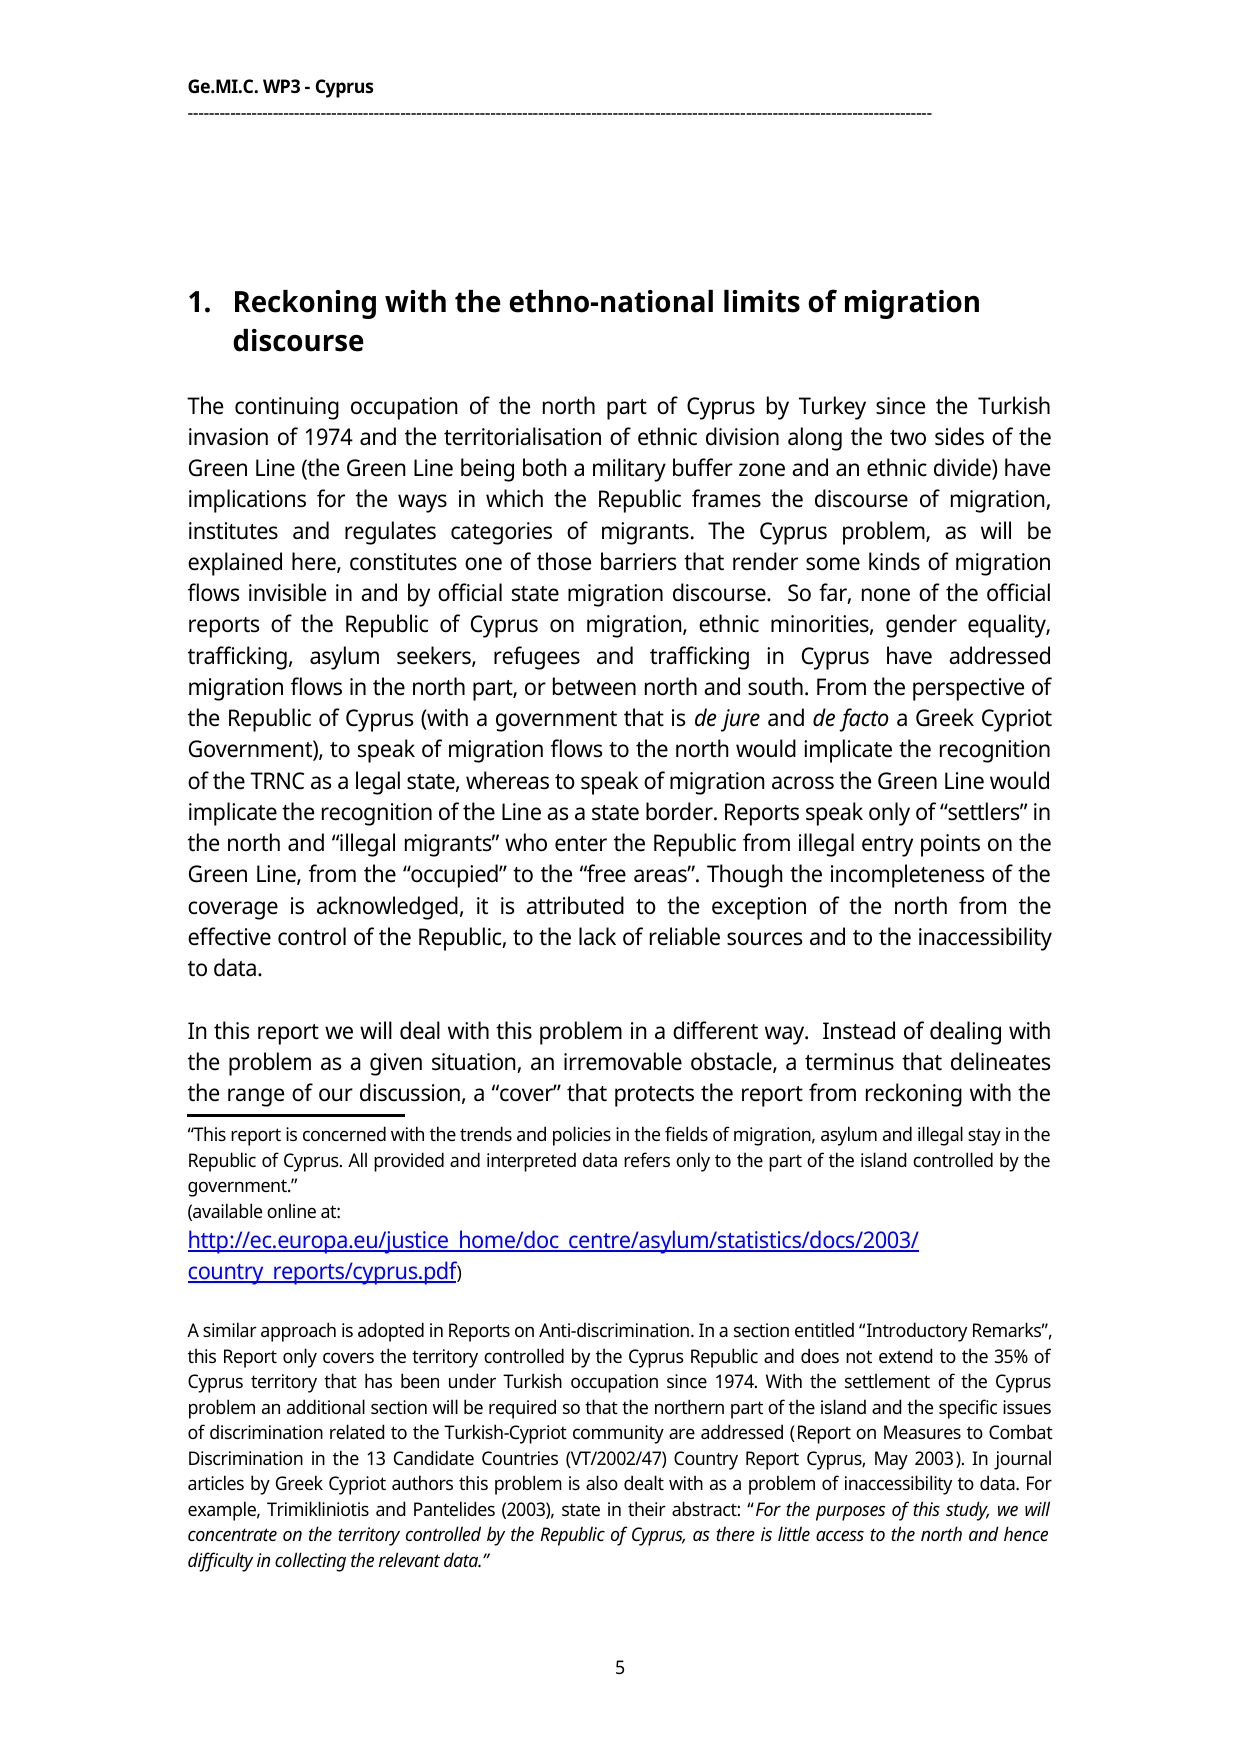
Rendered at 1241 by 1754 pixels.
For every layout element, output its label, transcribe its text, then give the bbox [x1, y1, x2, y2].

text http://ec.europa.eu/justice_home/doc_centre/asylum/statistics/docs/2003/country_reports/cyprus.pdf) [187, 1224, 1053, 1286]
text A similar approach is adopted in Reports on Anti-discrimination. In a section entitled “Introductory Remarks”, this Report only covers the territory controlled by the Cyprus Republic and does not extend to the 35% of Cyprus territory that has been under Turkish occupation since 1974. With the settlement of the Cyprus problem an additional section will be required so that the northern part of the island and the specific issues of discrimination related to the Turkish-Cypriot community are addressed (Report on Measures to Combat Discrimination in the 13 Candidate Countries (VT/2002/47) Country Report Cyprus, May 2003). In journal articles by Greek Cypriot authors this problem is also dealt with as a problem of inaccessibility to data. For example, Trimikliniotis and Pantelides (2003), state in their abstract: “For the purposes of this study, we will concentrate on the territory controlled by the Republic of Cyprus, as there is little access to the north and hence difficulty in collecting the relevant data.” [187, 1317, 1053, 1573]
subtitle Reckoning with the ethno-national limits of migration discourse [187, 281, 1053, 360]
text The continuing occupation of the north part of Cyprus by Turkey since the Turkish invasion of 1974 and the territorialisation of ethnic division along the two sides of the Green Line (the Green Line being both a military buffer zone and an ethnic divide) have implications for the ways in which the Republic frames the discourse of migration, institutes and regulates categories of migrants. The Cyprus problem, as will be explained here, constitutes one of those barriers that render some kinds of migration flows invisible in and by official state migration discourse. So far, none of the official reports of the Republic of Cyprus on migration, ethnic minorities, gender equality, trafficking, asylum seekers, refugees and trafficking in Cyprus have addressed migration flows in the north part, or between north and south. From the perspective of the Republic of Cyprus (with a government that is de jure and de facto a Greek Cypriot Government), to speak of migration flows to the north would implicate the recognition of the TRNC as a legal state, whereas to speak of migration across the Green Line would implicate the recognition of the Line as a state border. Reports speak only of “settlers” in the north and “illegal migrants” who enter the Republic from illegal entry points on the Green Line, from the “occupied” to the “free areas”. Though the incompleteness of the coverage is acknowledged, it is attributed to the exception of the north from the effective control of the Republic, to the lack of reliable sources and to the inaccessibility to data. [187, 389, 1053, 983]
text In this report we will deal with this problem in a different way. Instead of dealing with the problem as a given situation, an irremovable obstacle, a terminus that delineates the range of our discussion, a “cover” that protects the report from reckoning with the [187, 1014, 1053, 1108]
text (available online at: [187, 1198, 1053, 1224]
text “This report is concerned with the trends and policies in the fields of migration, asylum and illegal stay in the Republic of Cyprus. All provided and interpreted data refers only to the part of the island controlled by the government.” [187, 1122, 1053, 1198]
